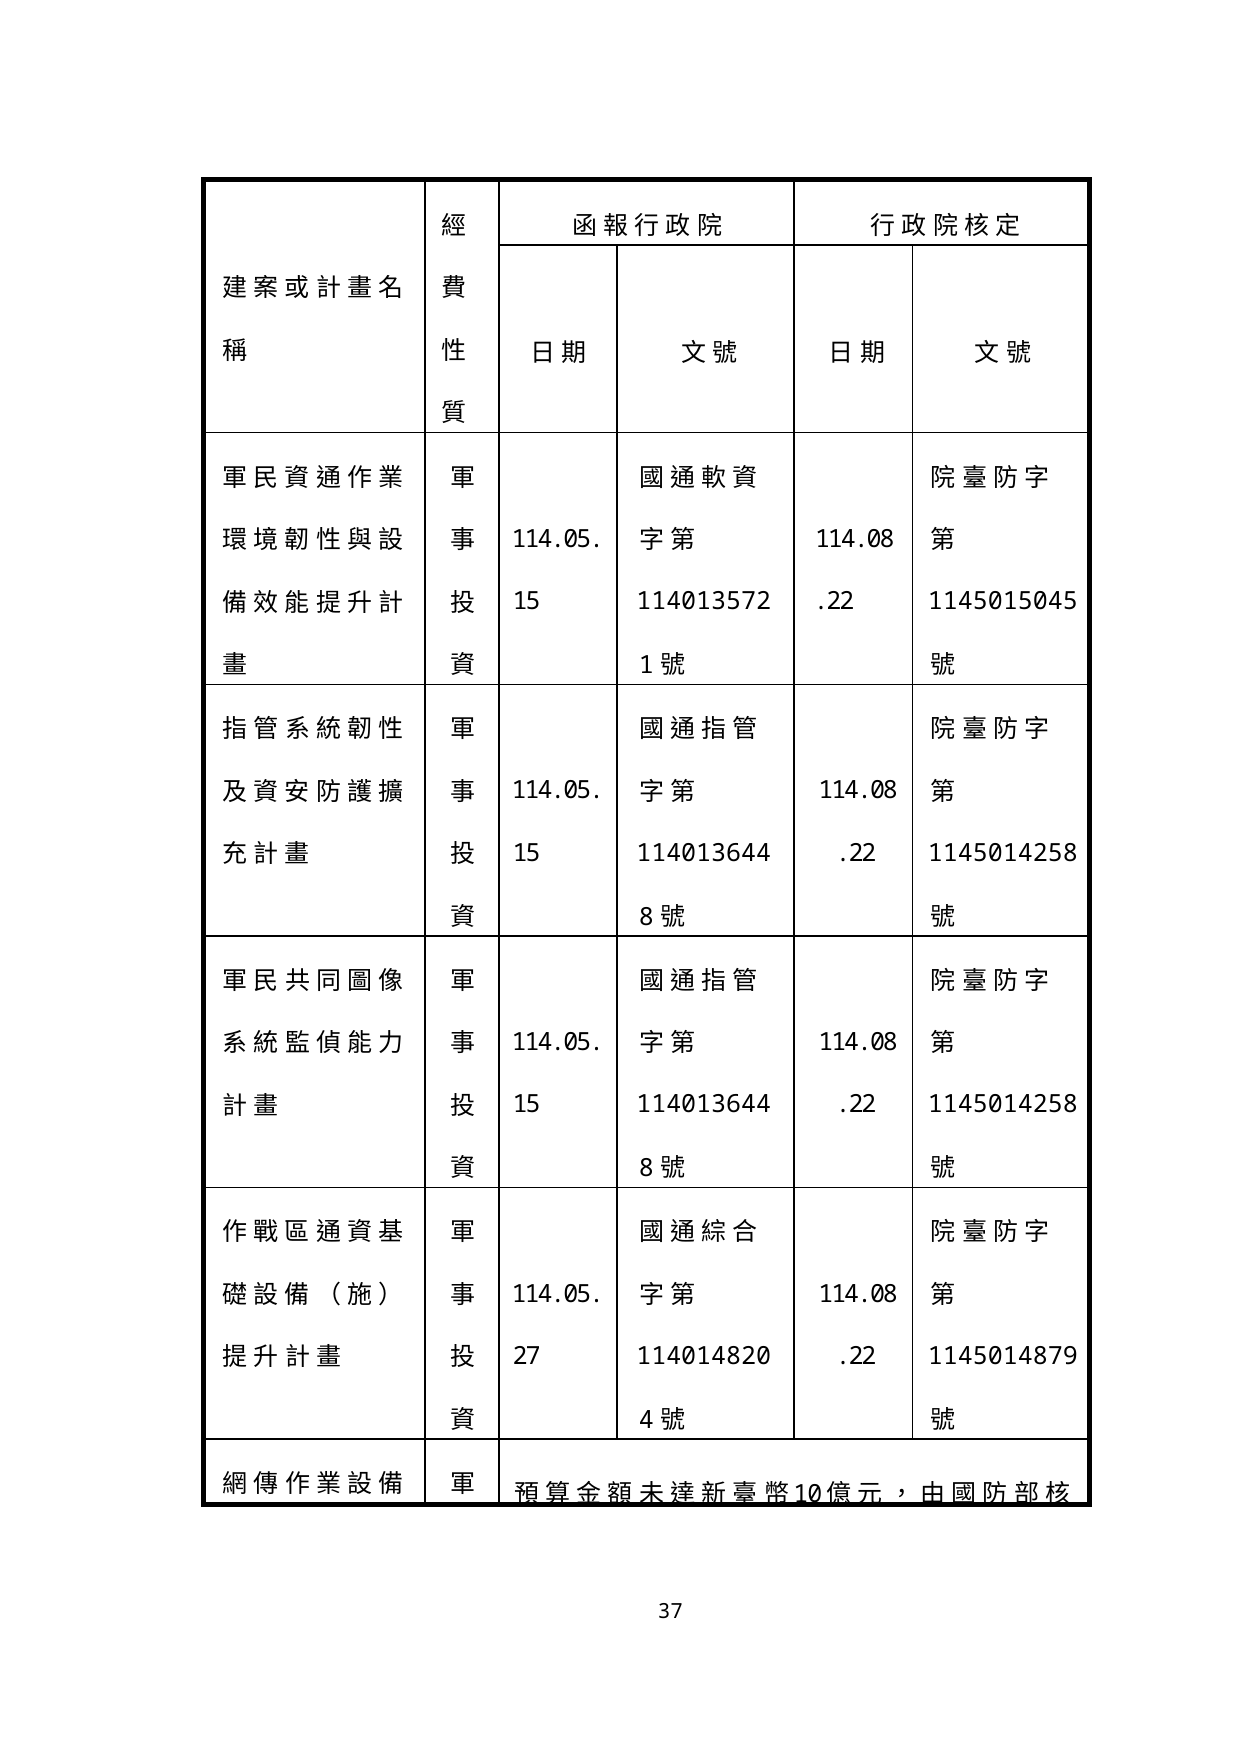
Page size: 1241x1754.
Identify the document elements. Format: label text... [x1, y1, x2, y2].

table_header 經費性質 [426, 182, 498, 432]
table_cell 院臺防字第1145015045號 [913, 433, 1087, 683]
table_cell 軍事投資 [426, 685, 498, 935]
table_cell 軍民共同圖像系統監偵能力計畫 [206, 937, 424, 1187]
table_cell 院臺防字第1145014258號 [913, 685, 1087, 935]
table_cell 日期 [500, 246, 616, 432]
table_cell 指管系統韌性及資安防護擴充計畫 [206, 685, 424, 935]
table_header 行政院核定 [795, 182, 1087, 244]
table_cell 軍事投資 [426, 433, 498, 683]
table_cell 院臺防字第1145014879號 [913, 1188, 1087, 1438]
table_cell 預算金額未達新臺幣10億元，由國防部核 [500, 1440, 1087, 1502]
table_cell 軍事投資 [426, 937, 498, 1187]
table_cell 日期 [795, 246, 912, 432]
table_cell 軍事投資 [426, 1188, 498, 1438]
table_cell 軍民資通作業環境韌性與設備效能提升計畫 [206, 433, 424, 683]
table_cell 114.08.22 [795, 685, 912, 935]
table_cell 院臺防字第1145014258號 [913, 937, 1087, 1187]
table_cell 國通指管字第1140136448號 [618, 937, 793, 1187]
table_cell 114.08.22 [795, 937, 912, 1187]
table_cell 國通綜合字第 1140148204號 [618, 1188, 793, 1438]
table_cell 國通指管字第1140136448號 [618, 685, 793, 935]
table_cell 114.05.27 [500, 1188, 616, 1438]
table_cell 114.05.15 [500, 685, 616, 935]
table_cell 114.08.22 [795, 433, 912, 683]
table_header 建案或計畫名稱 [206, 182, 424, 432]
table_cell 軍 [426, 1440, 498, 1502]
table_cell 國通軟資字第1140135721號 [618, 433, 793, 683]
table_cell 網傳作業設備 [206, 1440, 424, 1502]
table_cell 文號 [618, 246, 793, 432]
table_cell 作戰區通資基礎設備（施）提升計畫 [206, 1188, 424, 1438]
table_header 函報行政院 [500, 182, 793, 244]
table_cell 文號 [913, 246, 1087, 432]
table_cell 114.05.15 [500, 433, 616, 683]
table_cell 114.05.15 [500, 937, 616, 1187]
table_cell 114.08.22 [795, 1188, 912, 1438]
